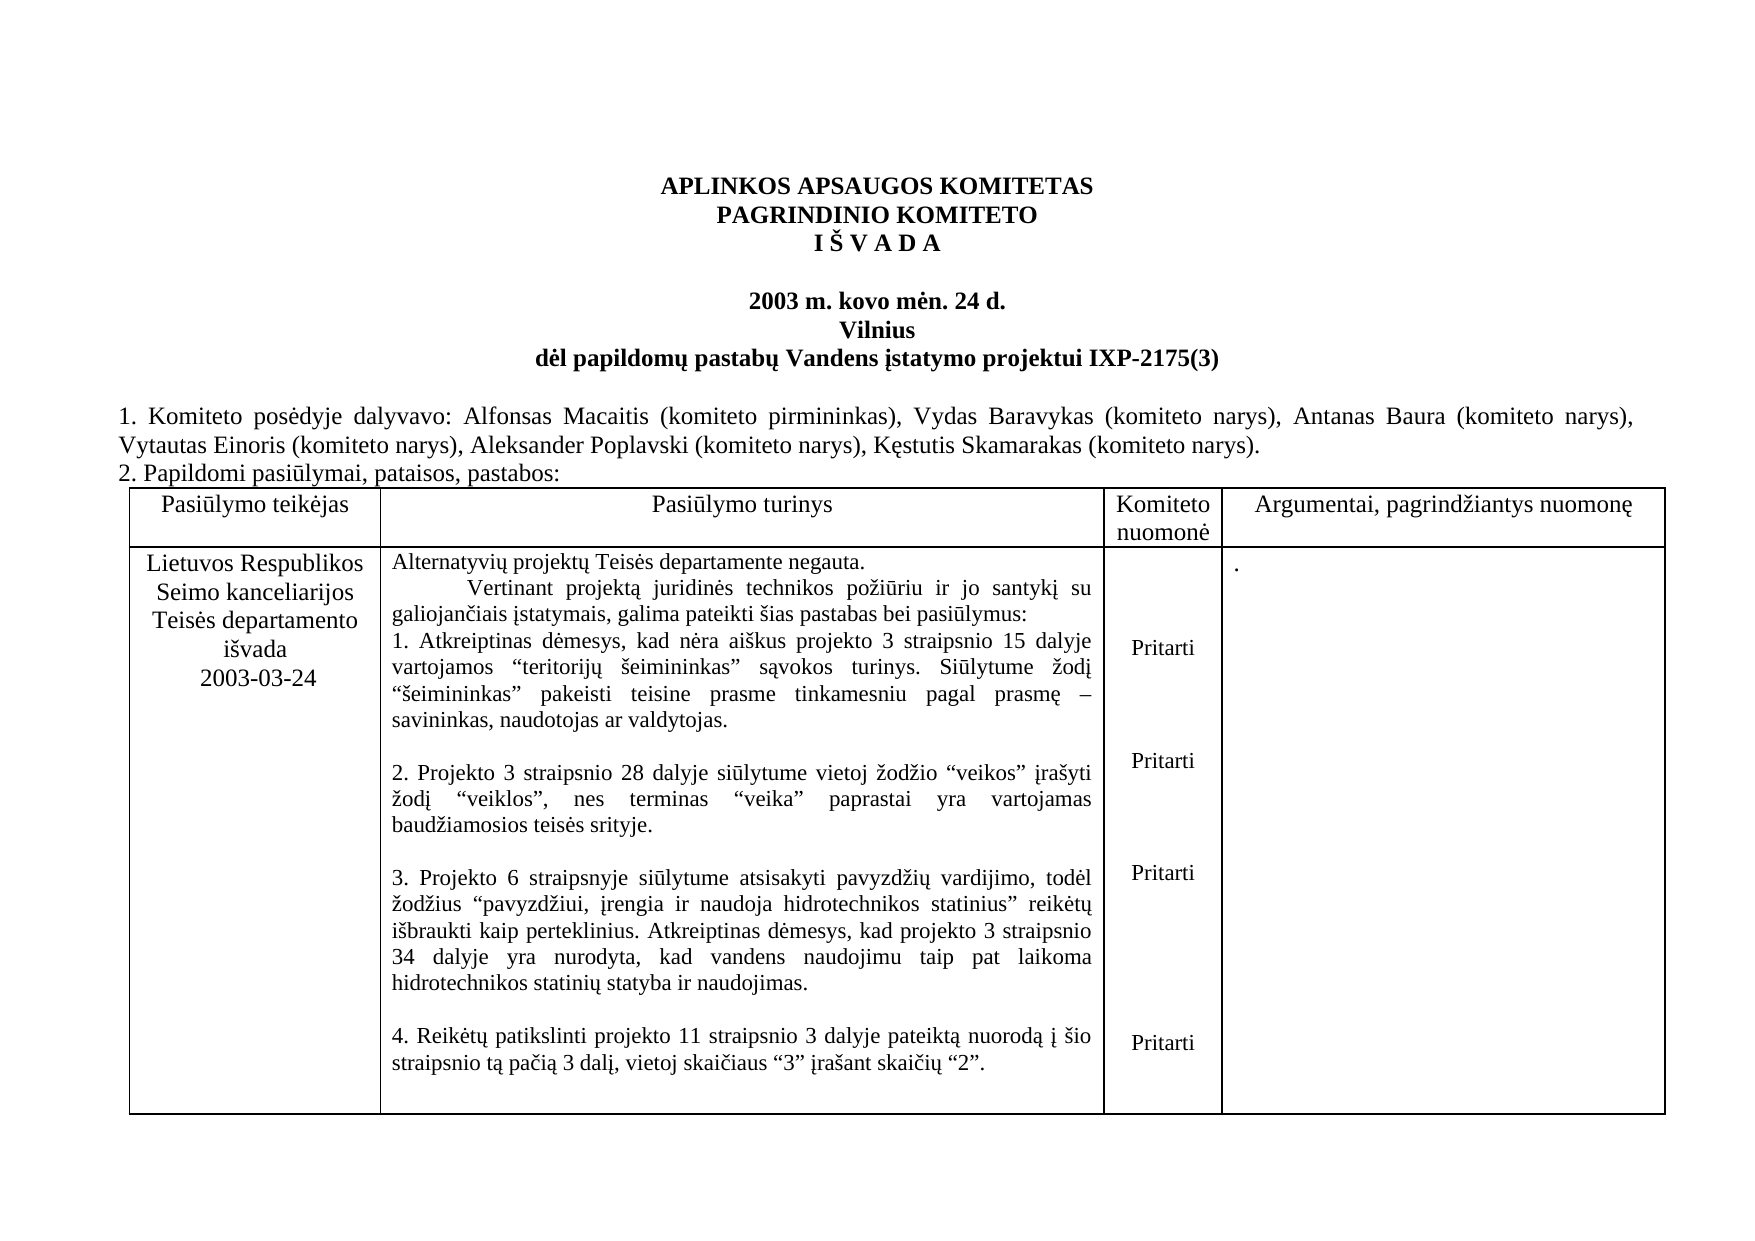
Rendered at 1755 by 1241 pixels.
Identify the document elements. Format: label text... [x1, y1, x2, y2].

text APLINKOS APSAUGOS KOMITETAS [118, 171, 1636, 200]
table_header Komiteto nuomonė [1105, 489, 1221, 546]
text PAGRINDINIO KOMITETO [118, 200, 1636, 228]
table_header Pasiūlymo turinys [381, 489, 1103, 546]
table_cell Lietuvos Respublikos Seimo kanceliarijos Teisės departamento išvada 2003-03-24 [130, 548, 380, 1113]
table_header Argumentai, pagrindžiantys nuomonę [1223, 489, 1664, 546]
table_cell Alternatyvių projektų Teisės departamente negauta. Vertinant projektą juridinės technikos požiūriu ir jo santykį su galiojančiais įstatymais, galima pateikti šias pastabas bei pasiūlymus: 1. Atkreiptinas dėmesys, kad nėra aiškus projekto 3 straipsnio 15 dalyje vartojamos “teritorijų šeimininkas” sąvokos turinys. Siūlytume žodį “šeimininkas” pakeisti teisine prasme tinkamesniu pagal prasmę – savininkas, naudotojas ar valdytojas. 2. Projekto 3 straipsnio 28 dalyje siūlytume vietoj žodžio “veikos” įrašyti žodį “veiklos”, nes terminas “veika” paprastai yra vartojamas baudžiamosios teisės srityje. 3. Projekto 6 straipsnyje siūlytume atsisakyti pavyzdžių vardijimo, todėl žodžius “pavyzdžiui, įrengia ir naudoja hidrotechnikos statinius” reikėtų išbraukti kaip perteklinius. Atkreiptinas dėmesys, kad projekto 3 straipsnio 34 dalyje yra nurodyta, kad vandens naudojimu taip pat laikoma hidrotechnikos statinių statyba ir naudojimas. 4. Reikėtų patikslinti projekto 11 straipsnio 3 dalyje pateiktą nuorodą į šio straipsnio tą pačią 3 dalį, vietoj skaičiaus “3” įrašant skaičių “2”. [381, 548, 1103, 1113]
table_cell Pritarti Pritarti Pritarti Pritarti [1105, 548, 1221, 1113]
table_cell . [1223, 548, 1664, 1113]
text Vilnius [118, 315, 1636, 343]
text dėl papildomų pastabų Vandens įstatymo projektui IXP-2175(3) [118, 343, 1636, 372]
text 1. Komiteto posėdyje dalyvavo: Alfonsas Macaitis (komiteto pirmininkas), Vydas Baravykas (komiteto narys), Antanas Baura (komiteto narys), Vytautas Einoris (komiteto narys), Aleksander Poplavski (komiteto narys), Kęstutis Skamarakas (komiteto narys). [118, 401, 1636, 458]
text 2. Papildomi pasiūlymai, pataisos, pastabos: [118, 458, 1636, 487]
text 2003 m. kovo mėn. 24 d. [118, 286, 1636, 315]
table_header Pasiūlymo teikėjas [130, 489, 380, 546]
text I Š V A D A [118, 228, 1636, 257]
